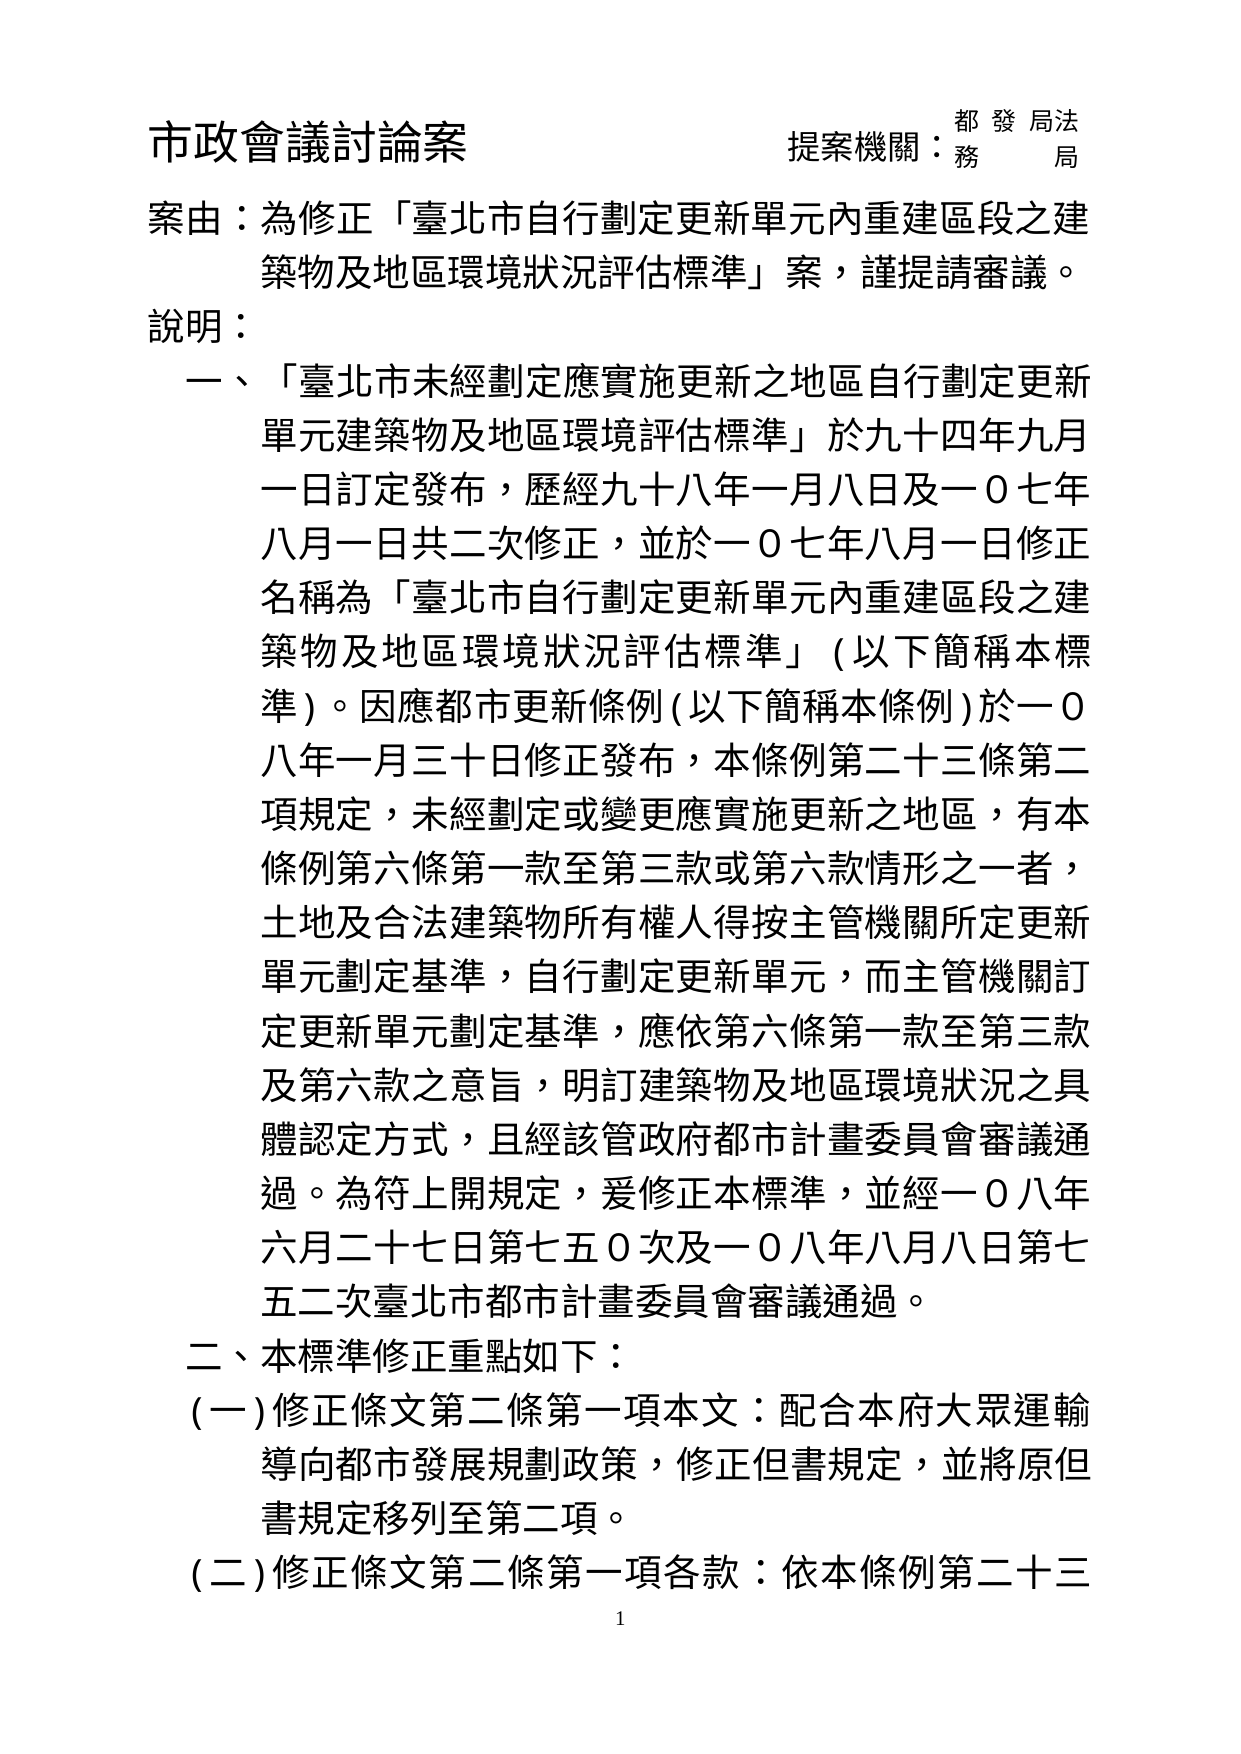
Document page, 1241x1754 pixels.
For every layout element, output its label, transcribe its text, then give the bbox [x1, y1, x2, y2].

text (二)修正條文第二條第一項各款：依本條例第二十三條意旨，修正建築物及地區環境狀況認定方式如下： [185, 1543, 1092, 1597]
text 說明： [148, 297, 1092, 352]
text 一、「臺北市未經劃定應實施更新之地區自行劃定更新單元建築物及地區環境評估標準」於九十四年九月一日訂定發布，歷經九十八年一月八日及一０七年八月一日共二次修正，並於一０七年八月一日修正名稱為「臺北市自行劃定更新單元內重建區段之建築物及地區環境狀況評估標準」(以下簡稱本標準)。因應都市更新條例(以下簡稱本條例)於一０八年一月三十日修正發布，本條例第二十三條第二項規定，未經劃定或變更應實施更新之地區，有本條例第六條第一款至第三款或第六款情形之一者，土地及合法建築物所有權人得按主管機關所定更新單元劃定基準，自行劃定更新單元，而主管機關訂定更新單元劃定基準，應依第六條第一款至第三款及第六款之意旨，明訂建築物及地區環境狀況之具體認定方式，且經該管政府都市計畫委員會審議通過。為符上開規定，爰修正本標準，並經一０八年六月二十七日第七五０次及一０八年八月八日第七五二次臺北市都市計畫委員會審議通過。 [185, 352, 1092, 1327]
text 案由：為修正「臺北市自行劃定更新單元內重建區段之建築物及地區環境狀況評估標準」案，謹提請審議。 [148, 189, 1092, 297]
text 市政會議討論案 提案機關：都 發 局法 務 局 [148, 116, 1092, 170]
text 二、本標準修正重點如下： [185, 1327, 1092, 1381]
text (一)修正條文第二條第一項本文：配合本府大眾運輸導向都市發展規劃政策，修正但書規定，並將原但書規定移列至第二項。 [185, 1381, 1092, 1543]
